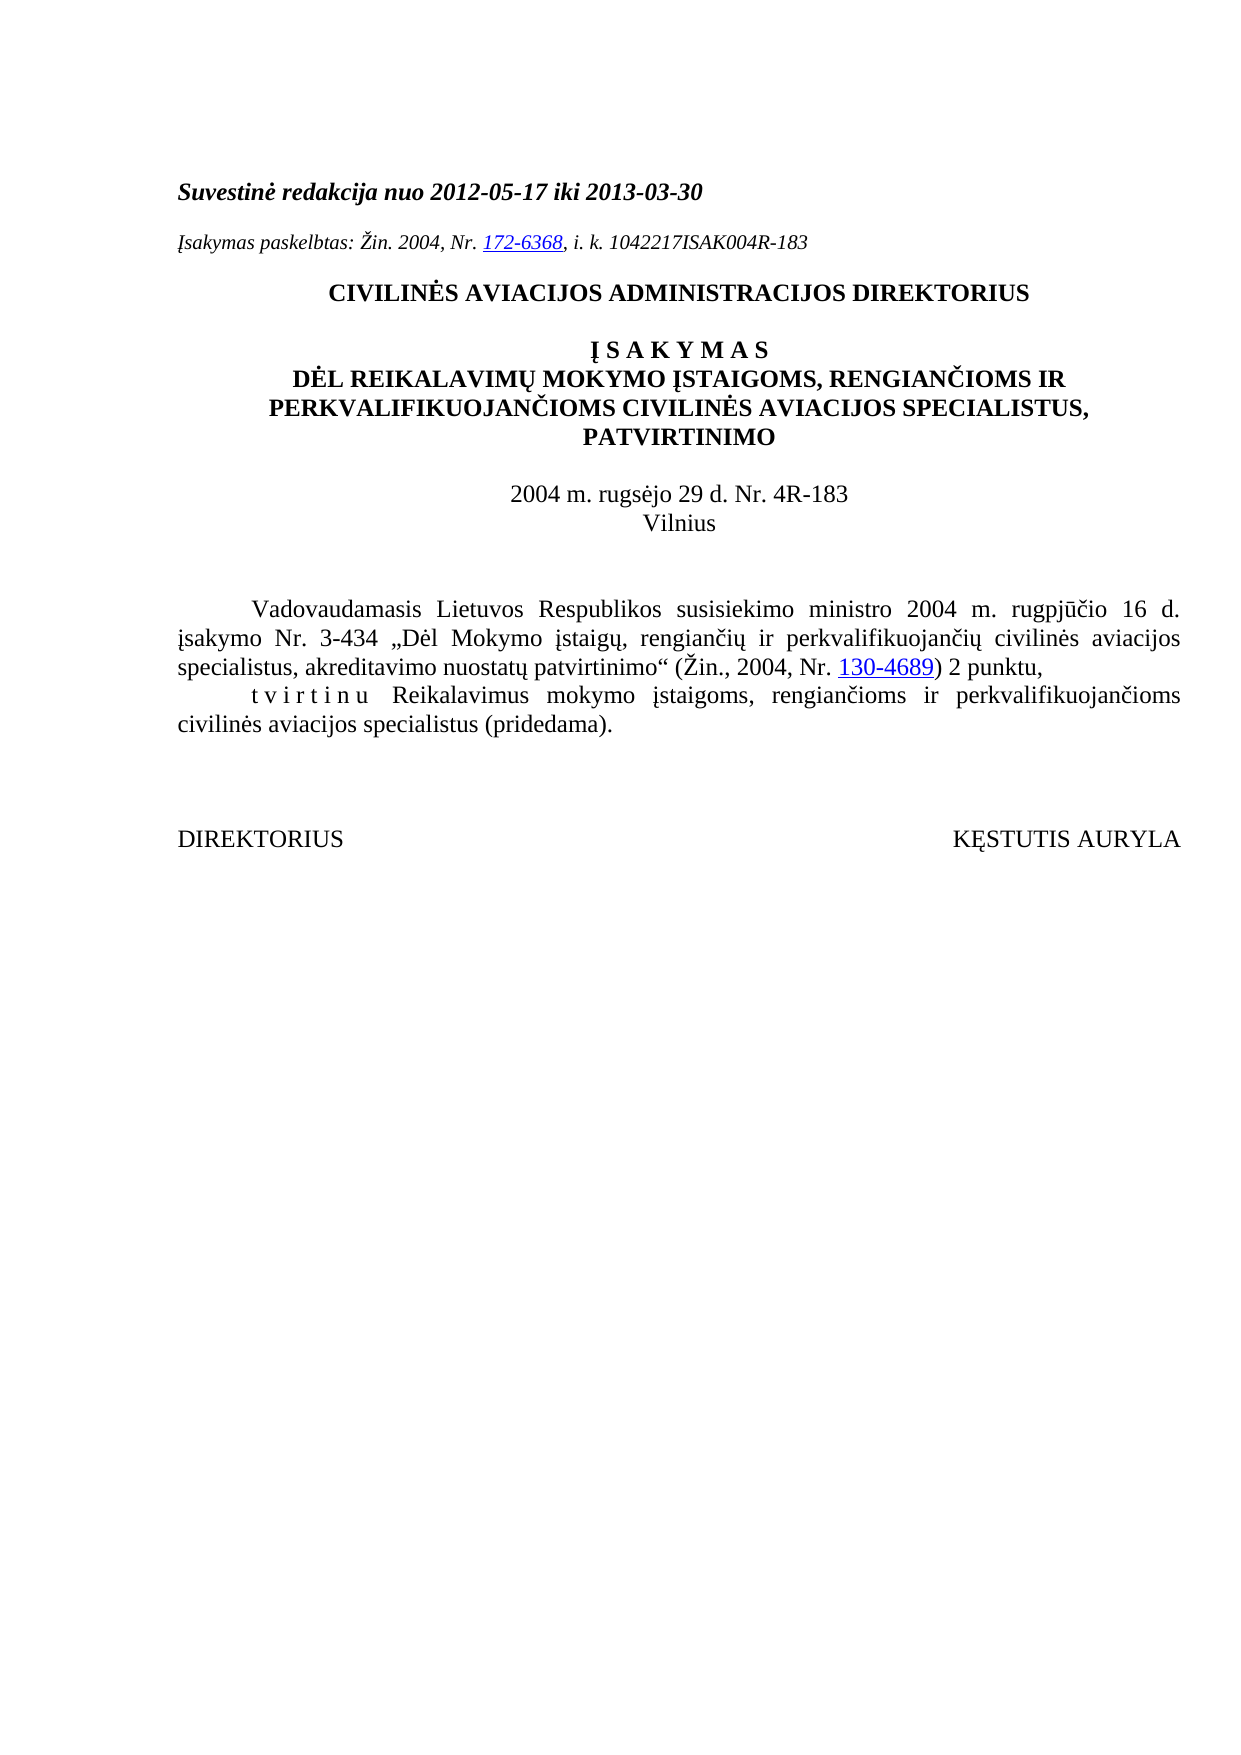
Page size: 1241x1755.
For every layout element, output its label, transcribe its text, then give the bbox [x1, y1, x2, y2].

text CIVILINĖS AVIACIJOS ADMINISTRACIJOS DIREKTORIUS [177, 278, 1181, 307]
text Suvestinė redakcija nuo 2012-05-17 iki 2013-03-30 [177, 177, 1181, 206]
text tvirtinu Reikalavimus mokymo įstaigoms, rengiančioms ir perkvalifikuojančioms civilinės aviacijos specialistus (pridedama). [177, 681, 1181, 738]
text DĖL REIKALAVIMŲ MOKYMO ĮSTAIGOMS, RENGIANČIOMS IR PERKVALIFIKUOJANČIOMS CIVILINĖS AVIACIJOS SPECIALISTUS, PATVIRTINIMO [177, 364, 1181, 451]
text Vadovaudamasis Lietuvos Respublikos susisiekimo ministro 2004 m. rugpjūčio 16 d. įsakymo Nr. 3-434 „Dėl mokymo įstaigų, rengiančių ir perkvalifikuojančių civilinės aviacijos specialistus, akreditavimo nuostatų patvirtinimo“ (Žin., 2004, Nr. 130-4689) 2 punktu, [177, 594, 1181, 681]
text Direktorius Kęstutis Auryla [177, 824, 1181, 853]
text 2004 m. rugsėjo 29 d. Nr. 4R-183 [177, 479, 1181, 508]
text Į S A K Y M A S [177, 336, 1181, 364]
text Vilnius [177, 508, 1181, 537]
text Įsakymas paskelbtas: Žin. 2004, Nr. 172-6368, i. k. 1042217ISAK004R-183 [177, 230, 1181, 254]
